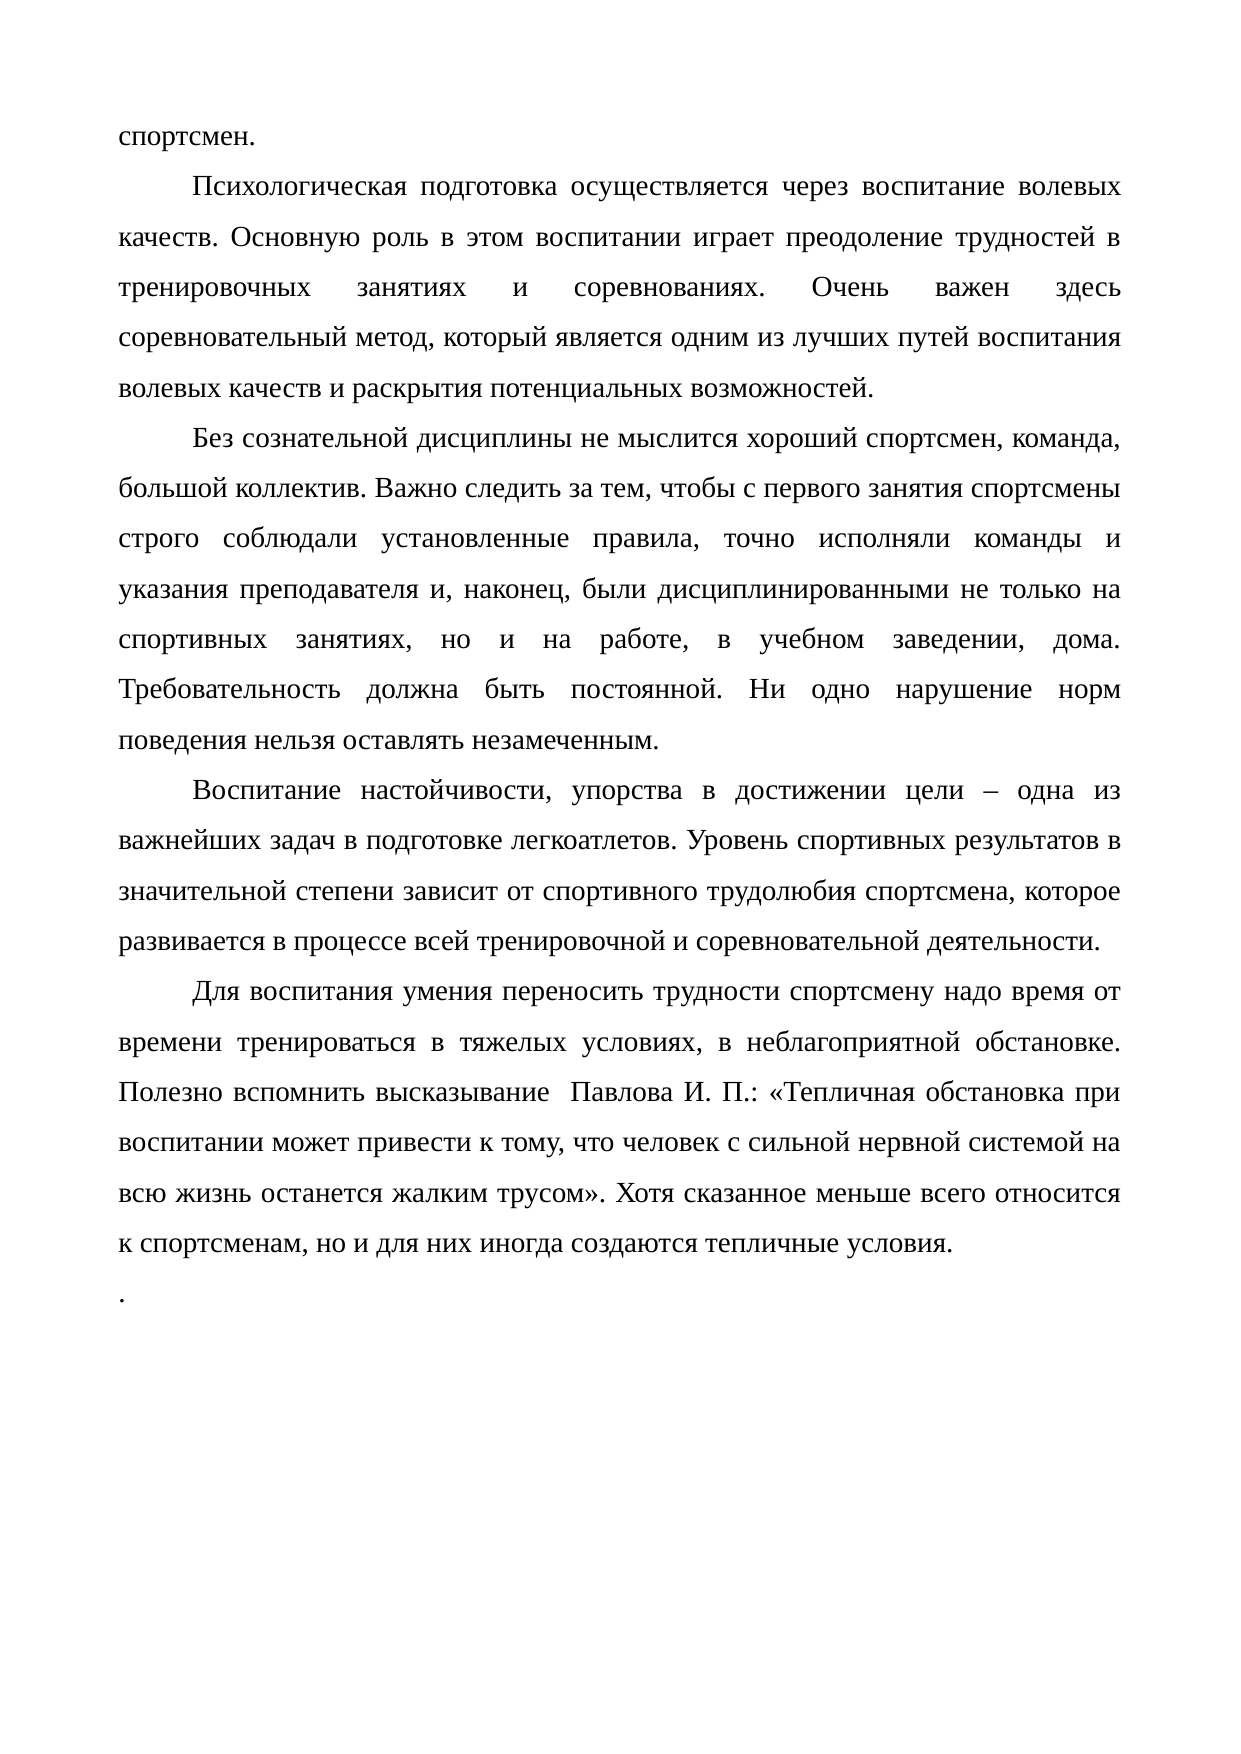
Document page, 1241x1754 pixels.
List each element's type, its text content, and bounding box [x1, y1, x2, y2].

text . [118, 1275, 1122, 1309]
text Для воспитания умения переносить трудности спортсмену надо время от времени тренироваться в тяжелых условиях, в неблагоприятной обстановке. Полезно вспомнить высказывание Павлова И. П.: «Тепличная обстановка при воспитании может привести к тому, что человек с сильной нервной системой на всю жизнь останется жалким трусом». Хотя сказанное меньше всего относится к спортсменам, но и для них иногда создаются тепличные условия. [118, 973, 1122, 1258]
text Без сознательной дисциплины не мыслится хороший спортсмен, команда, большой коллектив. Важно следить за тем, чтобы с первого занятия спортсмены строго соблюдали установленные правила, точно исполняли команды и указания преподавателя и, наконец, были дисциплинированными не только на спортивных занятиях, но и на работе, в учебном заведении, дома. Требовательность должна быть постоянной. Ни одно нарушение норм поведения нельзя оставлять незамеченным. [118, 420, 1122, 755]
text спортсмен. [118, 118, 1122, 152]
text Психологическая подготовка осуществляется через воспитание волевых качеств. Основную роль в этом воспитании играет преодоление трудностей в тренировочных занятиях и соревнованиях. Очень важен здесь соревновательный метод, который является одним из лучших путей воспитания волевых качеств и раскрытия потенциальных возможностей. [118, 168, 1122, 403]
text Воспитание настойчивости, упорства в достижении цели – одна из важнейших задач в подготовке легкоатлетов. Уровень спортивных результатов в значительной степени зависит от спортивного трудолюбия спортсмена, которое развивается в процессе всей тренировочной и соревновательной деятельности. [118, 772, 1122, 957]
